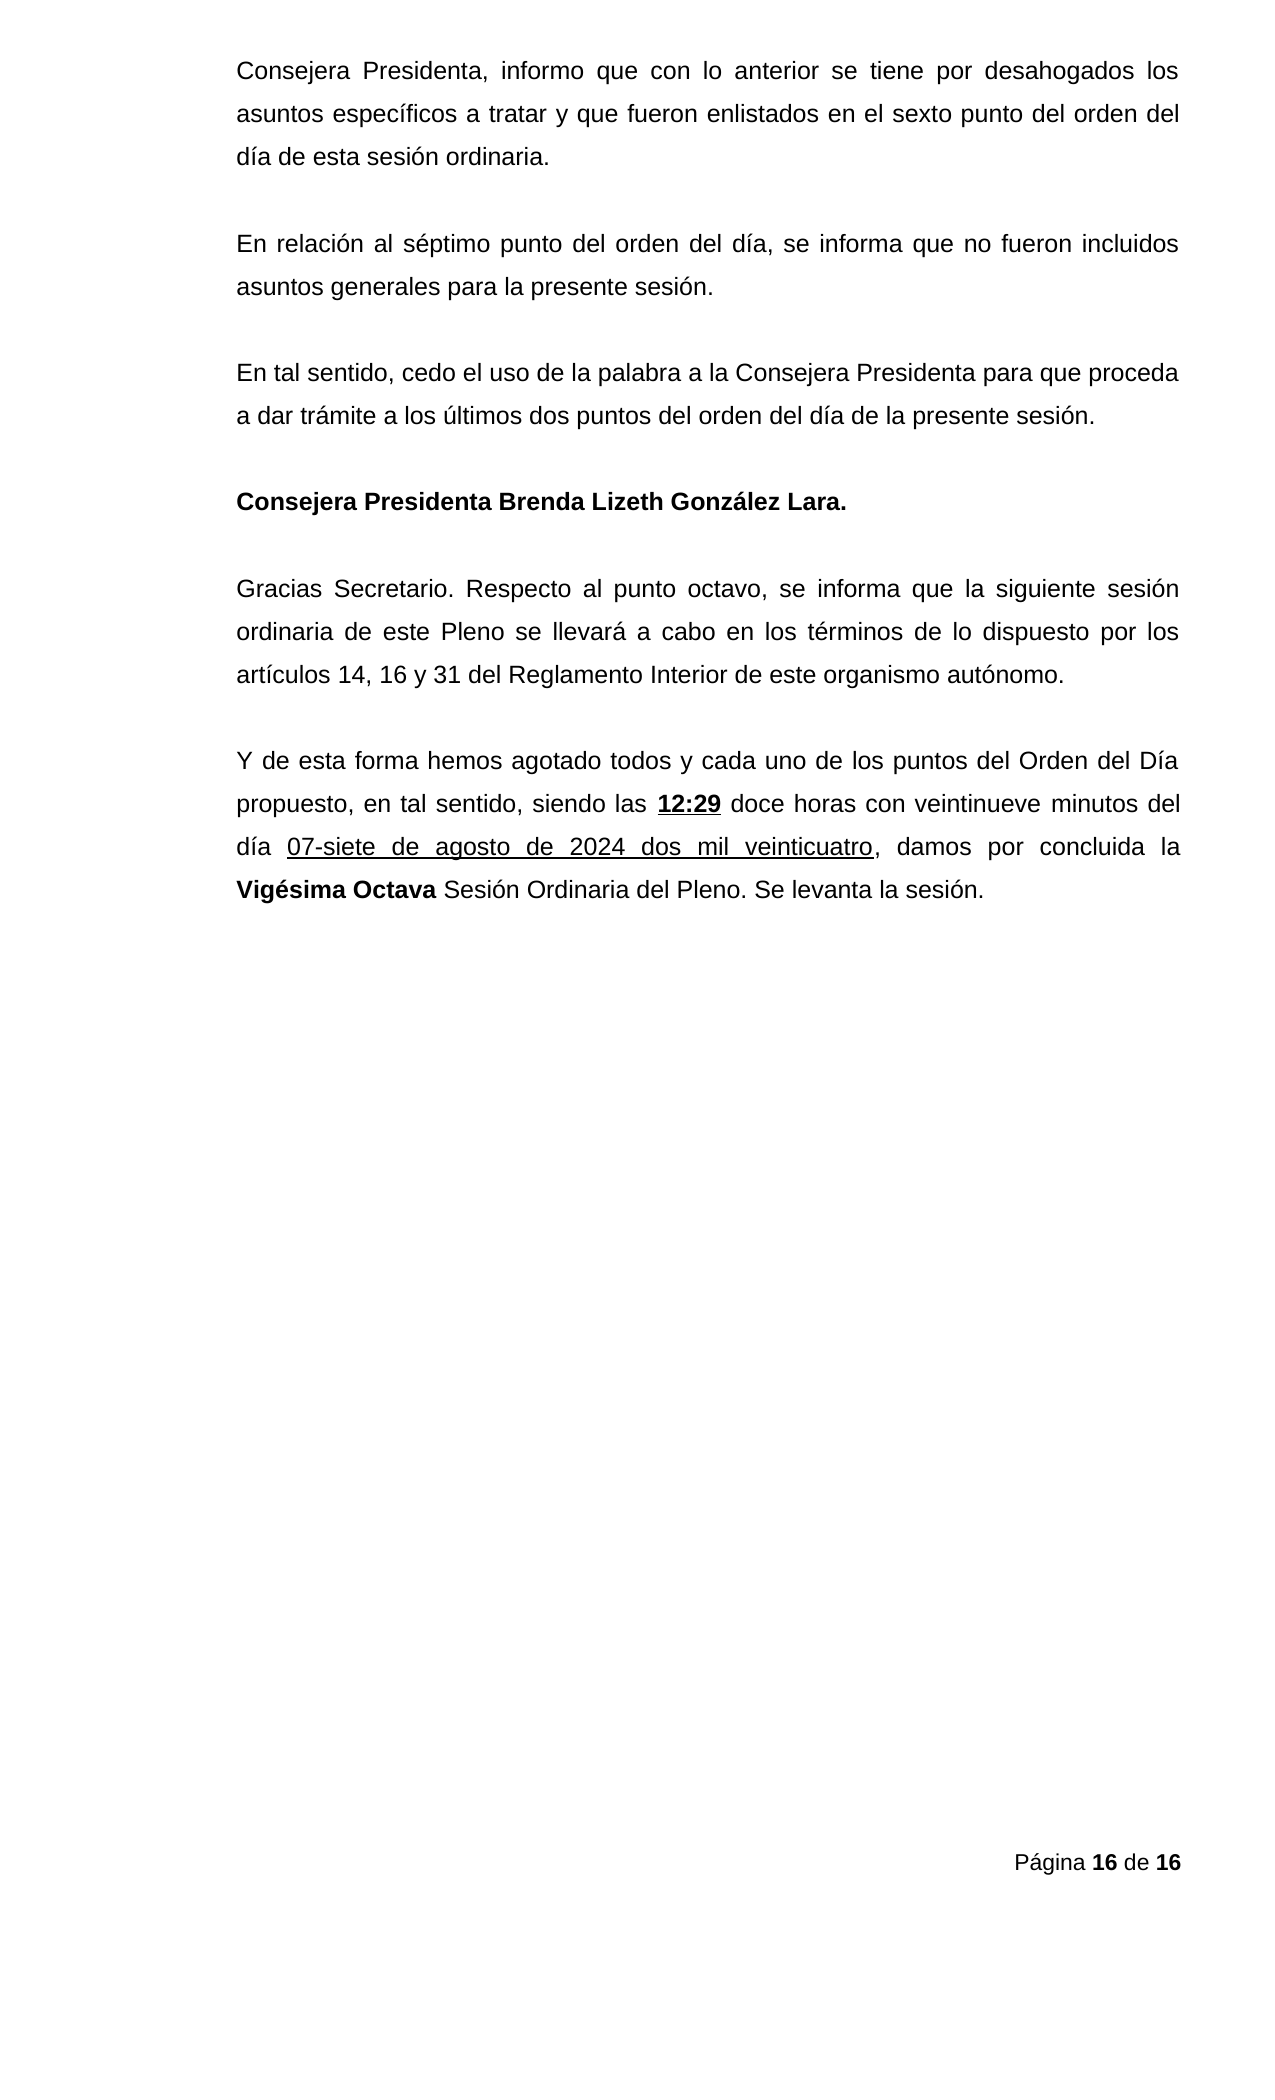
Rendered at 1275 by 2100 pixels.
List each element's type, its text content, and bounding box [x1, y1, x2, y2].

text Gracias Secretario. Respecto al punto octavo, se informa que la siguiente sesión ordinaria de este Pleno se llevará a cabo en los términos de lo dispuesto por los artículos 14, 16 y 31 del Reglamento Interior de este organismo autónomo. [236, 574, 1181, 689]
text Consejera Presidenta, informo que con lo anterior se tiene por desahogados los asuntos específicos a tratar y que fueron enlistados en el sexto punto del orden del día de esta sesión ordinaria. [236, 56, 1181, 171]
text Y de esta forma hemos agotado todos y cada uno de los puntos del Orden del Día propuesto, en tal sentido, siendo las 12:29 doce horas con veintinueve minutos del día 07-siete de agosto de 2024 dos mil veinticuatro, damos por concluida la Vigésima Octava Sesión Ordinaria del Pleno. Se levanta la sesión. [236, 746, 1181, 904]
text En tal sentido, cedo el uso de la palabra a la Consejera Presidenta para que proceda a dar trámite a los últimos dos puntos del orden del día de la presente sesión. [236, 358, 1181, 430]
text Consejera Presidenta Brenda Lizeth González Lara. [236, 487, 1181, 516]
text En relación al séptimo punto del orden del día, se informa que no fueron incluidos asuntos generales para la presente sesión. [236, 229, 1181, 301]
